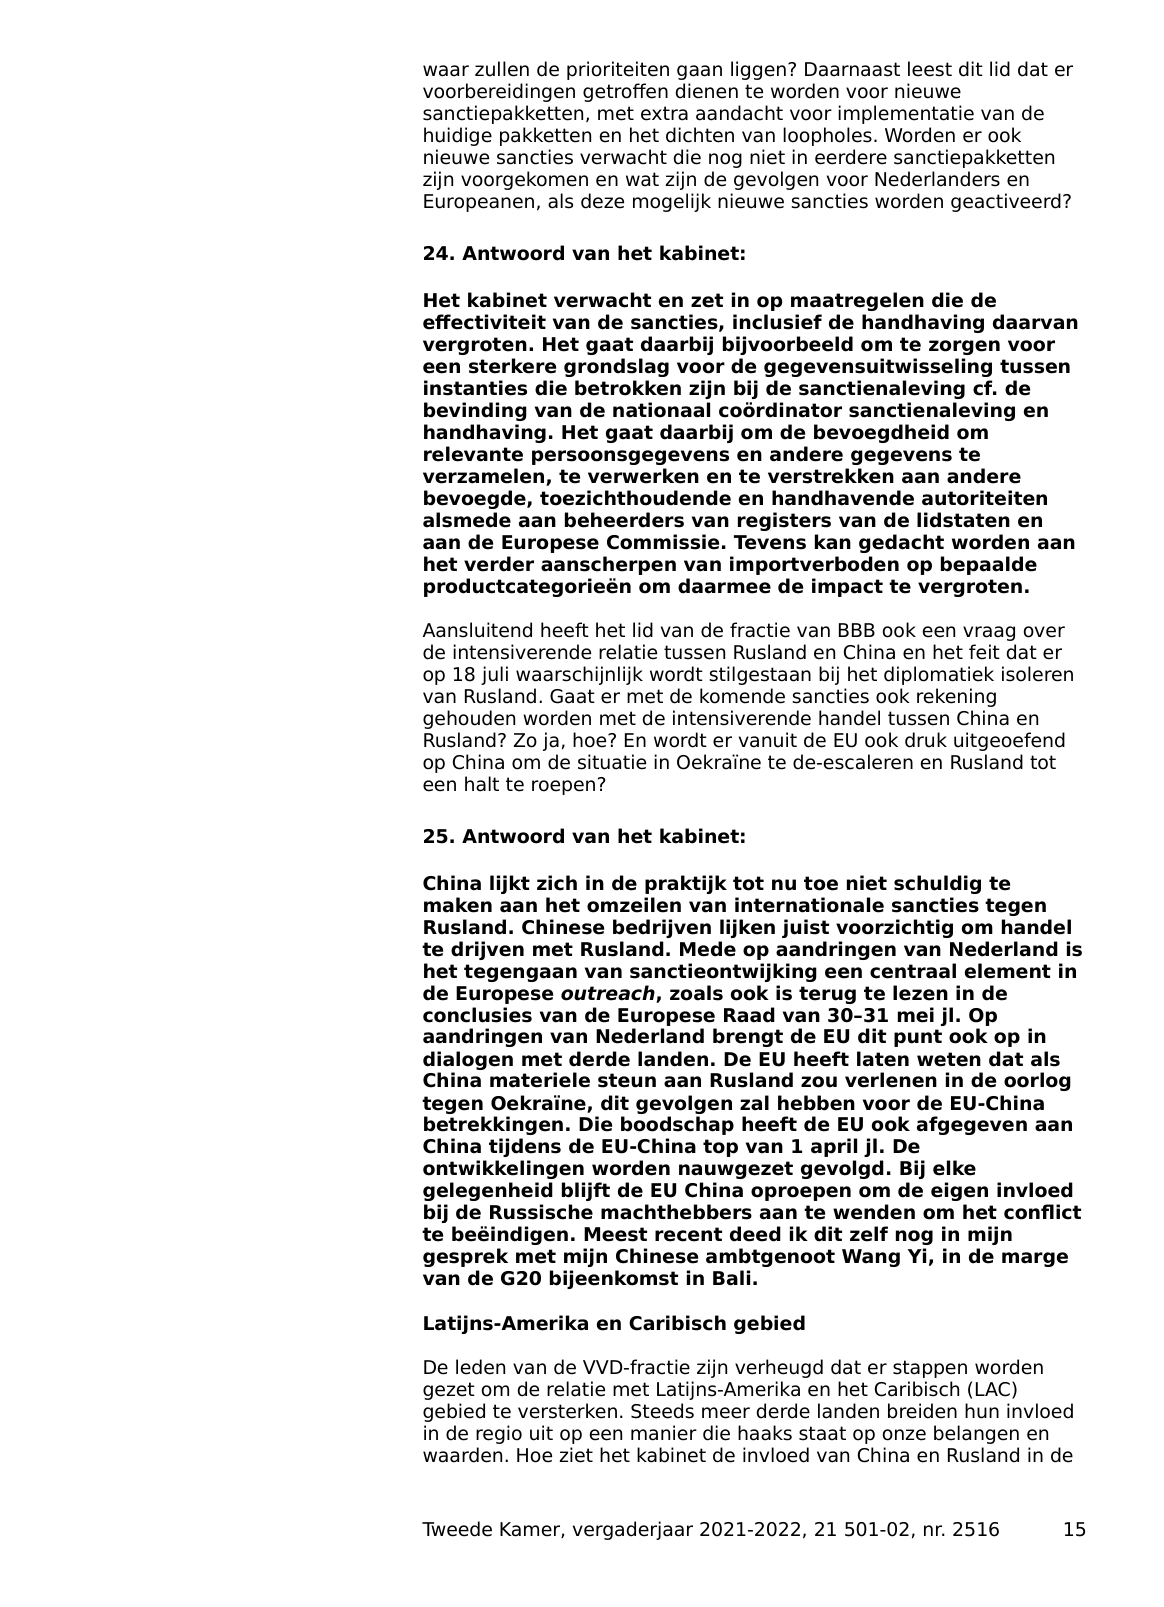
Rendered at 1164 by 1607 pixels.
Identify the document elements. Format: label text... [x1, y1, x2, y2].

subtitle 25. Antwoord van het kabinet: [422, 826, 1087, 848]
subtitle Latijns-Amerika en Caribisch gebied [422, 1312, 1087, 1334]
text De leden van de VVD-fractie zijn verheugd dat er stappen worden gezet om de relatie met Latijns-Amerika en het Caribisch (LAC) gebied te versterken. Steeds meer derde landen breiden hun invloed in de regio uit op een manier die haaks staat op onze belangen en waarden. Hoe ziet het kabinet de invloed van China en Rusland in de [422, 1357, 1087, 1466]
text Aansluitend heeft het lid van de fractie van BBB ook een vraag over de intensiverende relatie tussen Rusland en China en het feit dat er op 18 juli waarschijnlijk wordt stilgestaan bij het diplomatiek isoleren van Rusland. Gaat er met de komende sancties ook rekening gehouden worden met de intensiverende handel tussen China en Rusland? Zo ja, hoe? En wordt er vanuit de EU ook druk uitgeoefend op China om de situatie in Oekraïne te de-escaleren en Rusland tot een halt te roepen? [422, 620, 1087, 796]
text waar zullen de prioriteiten gaan liggen? Daarnaast leest dit lid dat er voorbereidingen getroffen dienen te worden voor nieuwe sanctiepakketten, met extra aandacht voor implementatie van de huidige pakketten en het dichten van loopholes. Worden er ook nieuwe sancties verwacht die nog niet in eerdere sanctiepakketten zijn voorgekomen en wat zijn de gevolgen voor Nederlanders en Europeanen, als deze mogelijk nieuwe sancties worden geactiveerd? [422, 59, 1087, 213]
text China lijkt zich in de praktijk tot nu toe niet schuldig te maken aan het omzeilen van internationale sancties tegen Rusland. Chinese bedrijven lijken juist voorzichtig om handel te drijven met Rusland. Mede op aandringen van Nederland is het tegengaan van sanctieontwijking een centraal element in de Europese outreach, zoals ook is terug te lezen in de conclusies van de Europese Raad van 30–31 mei jl. Op aandringen van Nederland brengt de EU dit punt ook op in dialogen met derde landen. De EU heeft laten weten dat als China materiele steun aan Rusland zou verlenen in de oorlog tegen Oekraïne, dit gevolgen zal hebben voor de EU-China betrekkingen. Die boodschap heeft de EU ook afgegeven aan China tijdens de EU-China top van 1 april jl. De ontwikkelingen worden nauwgezet gevolgd. Bij elke gelegenheid blijft de EU China oproepen om de eigen invloed bij de Russische machthebbers aan te wenden om het conflict te beëindigen. Meest recent deed ik dit zelf nog in mijn gesprek met mijn Chinese ambtgenoot Wang Yi, in de marge van de G20 bijeenkomst in Bali. [422, 873, 1087, 1290]
subtitle 24. Antwoord van het kabinet: [422, 243, 1087, 265]
text Het kabinet verwacht en zet in op maatregelen die de effectiviteit van de sancties, inclusief de handhaving daarvan vergroten. Het gaat daarbij bijvoorbeeld om te zorgen voor een sterkere grondslag voor de gegevensuitwisseling tussen instanties die betrokken zijn bij de sanctienaleving cf. de bevinding van de nationaal coördinator sanctienaleving en handhaving. Het gaat daarbij om de bevoegdheid om relevante persoonsgegevens en andere gegevens te verzamelen, te verwerken en te verstrekken aan andere bevoegde, toezichthoudende en handhavende autoriteiten alsmede aan beheerders van registers van de lidstaten en aan de Europese Commissie. Tevens kan gedacht worden aan het verder aanscherpen van importverboden op bepaalde productcategorieën om daarmee de impact te vergroten. [422, 290, 1087, 598]
